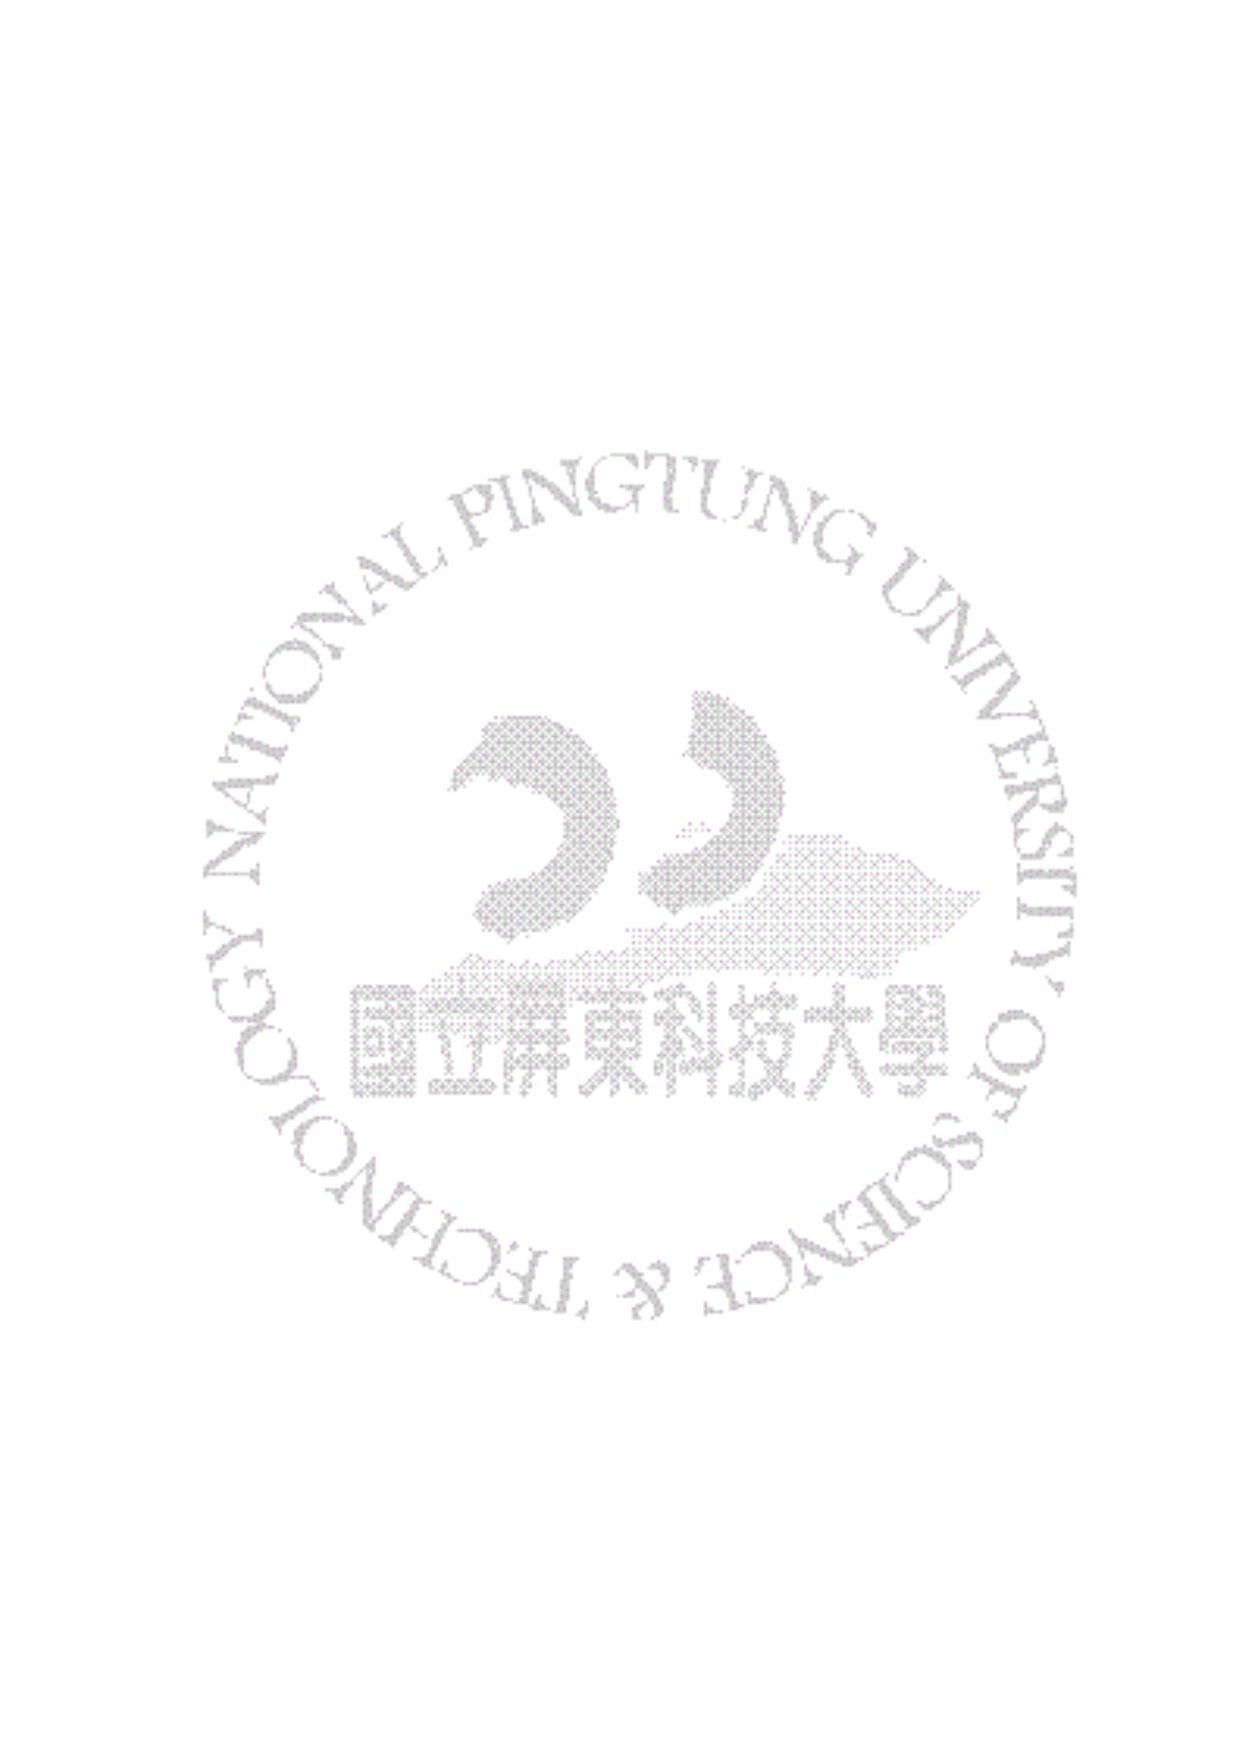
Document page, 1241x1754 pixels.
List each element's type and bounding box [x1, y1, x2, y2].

picture [198, 445, 1087, 1327]
